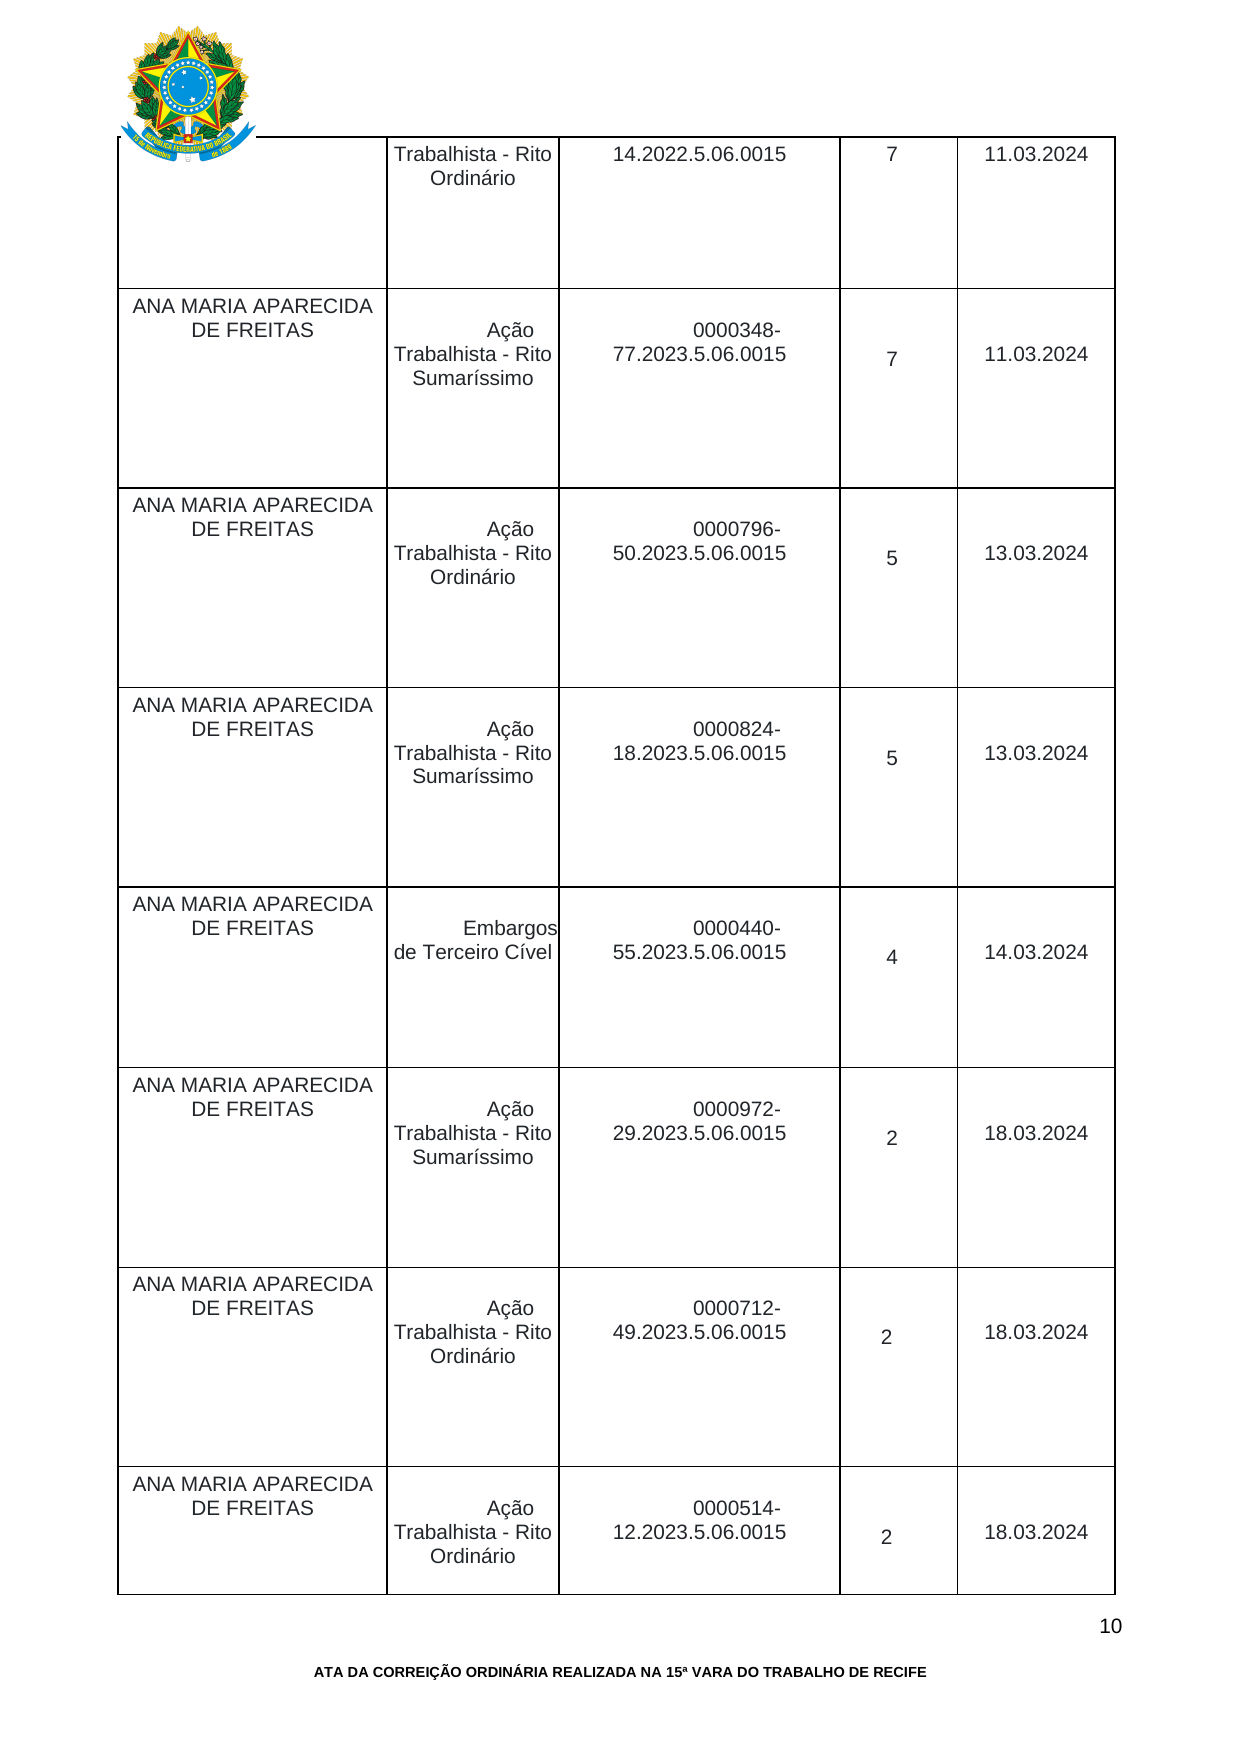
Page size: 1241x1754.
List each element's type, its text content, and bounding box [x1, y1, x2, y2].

table_cell Ação Trabalhista - Rito Ordinário [388, 138, 558, 163]
table_cell 0000514-12.2023.5.06.0015 [560, 1583, 839, 1593]
table_cell ANA MARIA APARECIDA DE FREITAS [119, 1583, 386, 1593]
table_cell Ação Trabalhista - Rito Ordinário [388, 1583, 558, 1593]
table_cell 0000930-14.2022.5.06.0015 [560, 138, 839, 163]
table_cell 11.03.2024 [958, 138, 1114, 163]
table_cell 2 [841, 1583, 957, 1593]
table_cell ANA MARIA APARECIDA DE FREITAS [119, 138, 386, 163]
table_cell 7 [841, 138, 957, 163]
table_cell 18.03.2024 [958, 1583, 1114, 1593]
